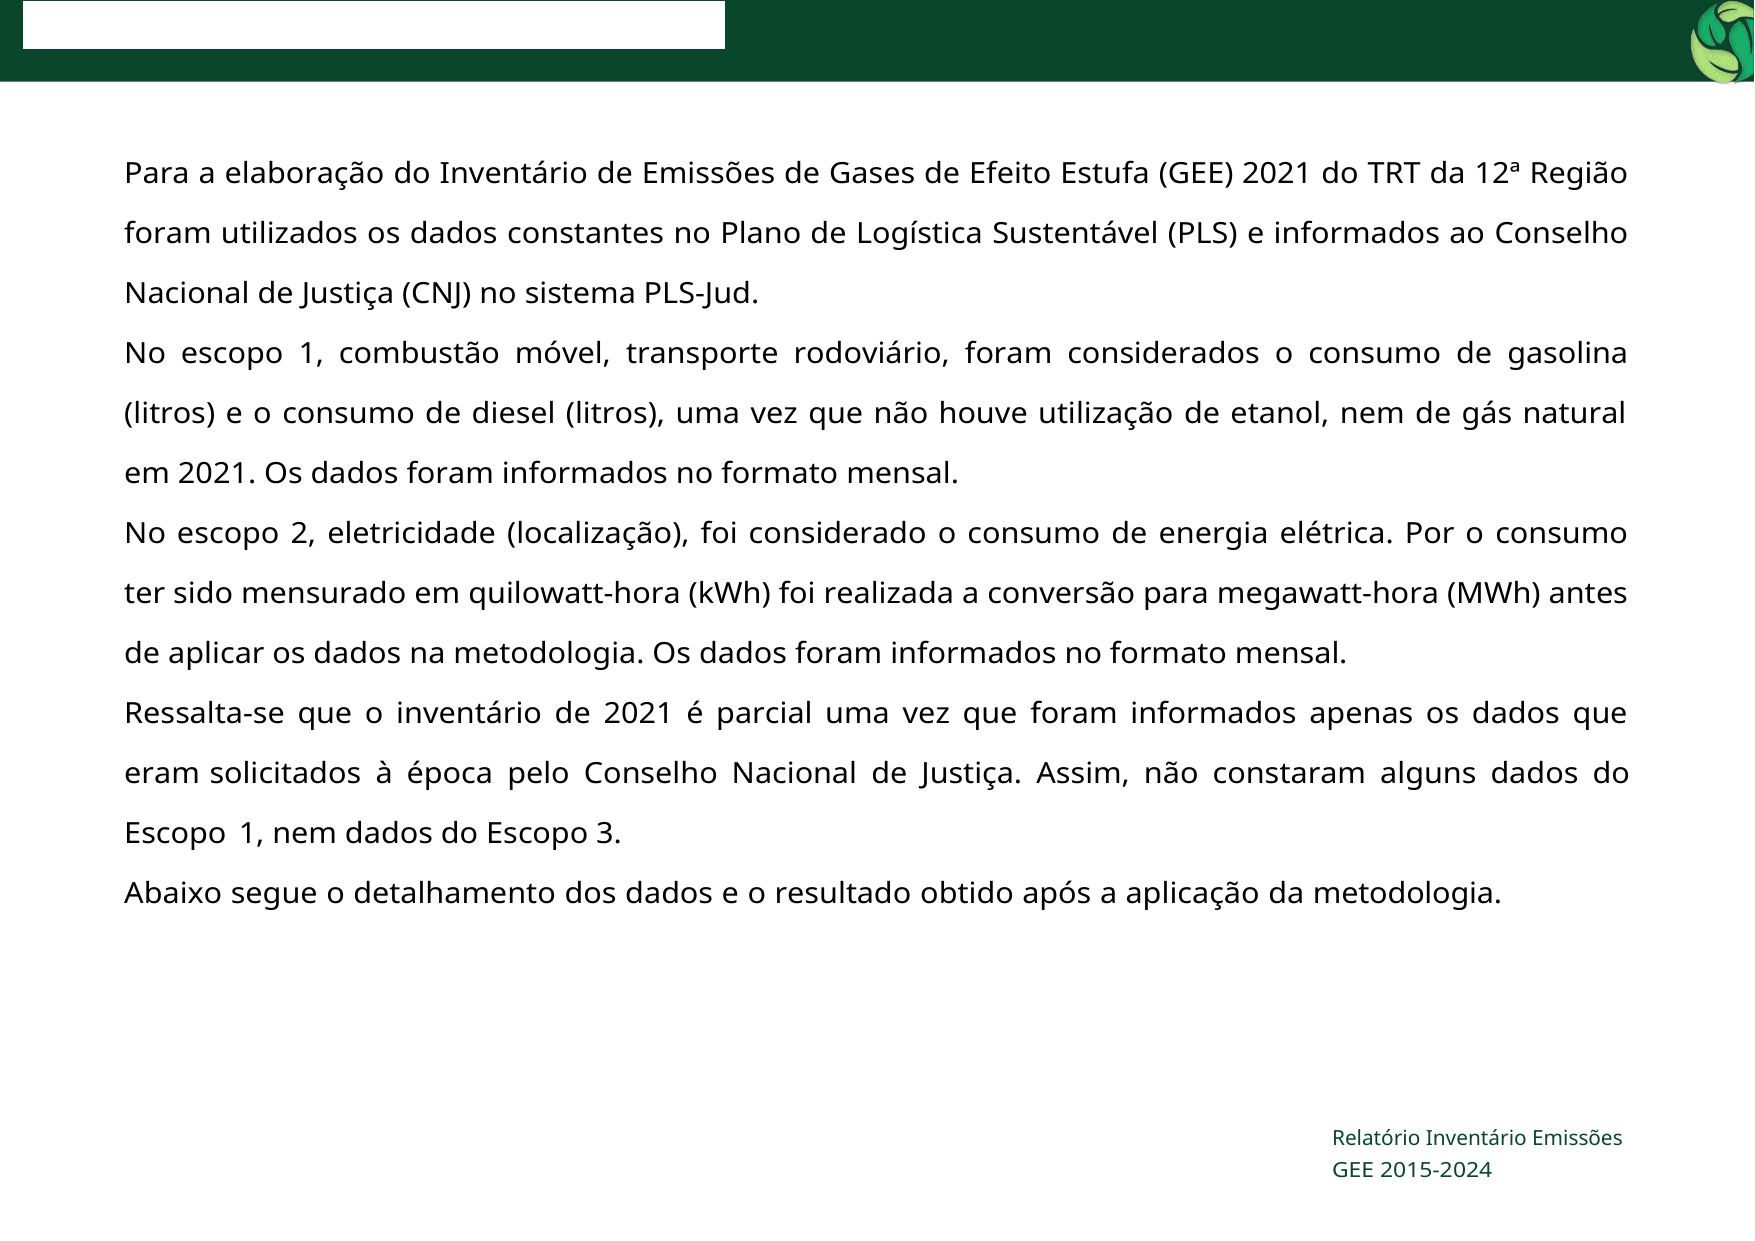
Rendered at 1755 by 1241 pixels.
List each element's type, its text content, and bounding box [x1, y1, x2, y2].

text Ressalta-se que o inventário de 2021 é parcial uma vez que foram informados apenas os dados que eram solicitados à época pelo Conselho Nacional de Justiça. Assim, não constaram alguns dados do Escopo 1, nem dados do Escopo 3. [124, 692, 1630, 852]
text Abaixo segue o detalhamento dos dados e o resultado obtido após a aplicação da metodologia. [124, 872, 1754, 912]
text No escopo 2, eletricidade (localização), foi considerado o consumo de energia elétrica. Por o consumo ter sido mensurado em quilowatt-hora (kWh) foi realizada a conversão para megawatt-hora (MWh) antes de aplicar os dados na metodologia. Os dados foram informados no formato mensal. [124, 512, 1630, 672]
text No escopo 1, combustão móvel, transporte rodoviário, foram considerados o consumo de gasolina (litros) e o consumo de diesel (litros), uma vez que não houve utilização de etanol, nem de gás natural em 2021. Os dados foram informados no formato mensal. [124, 332, 1630, 492]
text Para a elaboração do Inventário de Emissões de Gases de Efeito Estufa (GEE) 2021 do TRT da 12ª Região foram utilizados os dados constantes no Plano de Logística Sustentável (PLS) e informados ao Conselho Nacional de Justiça (CNJ) no sistema PLS-Jud. [124, 152, 1630, 312]
